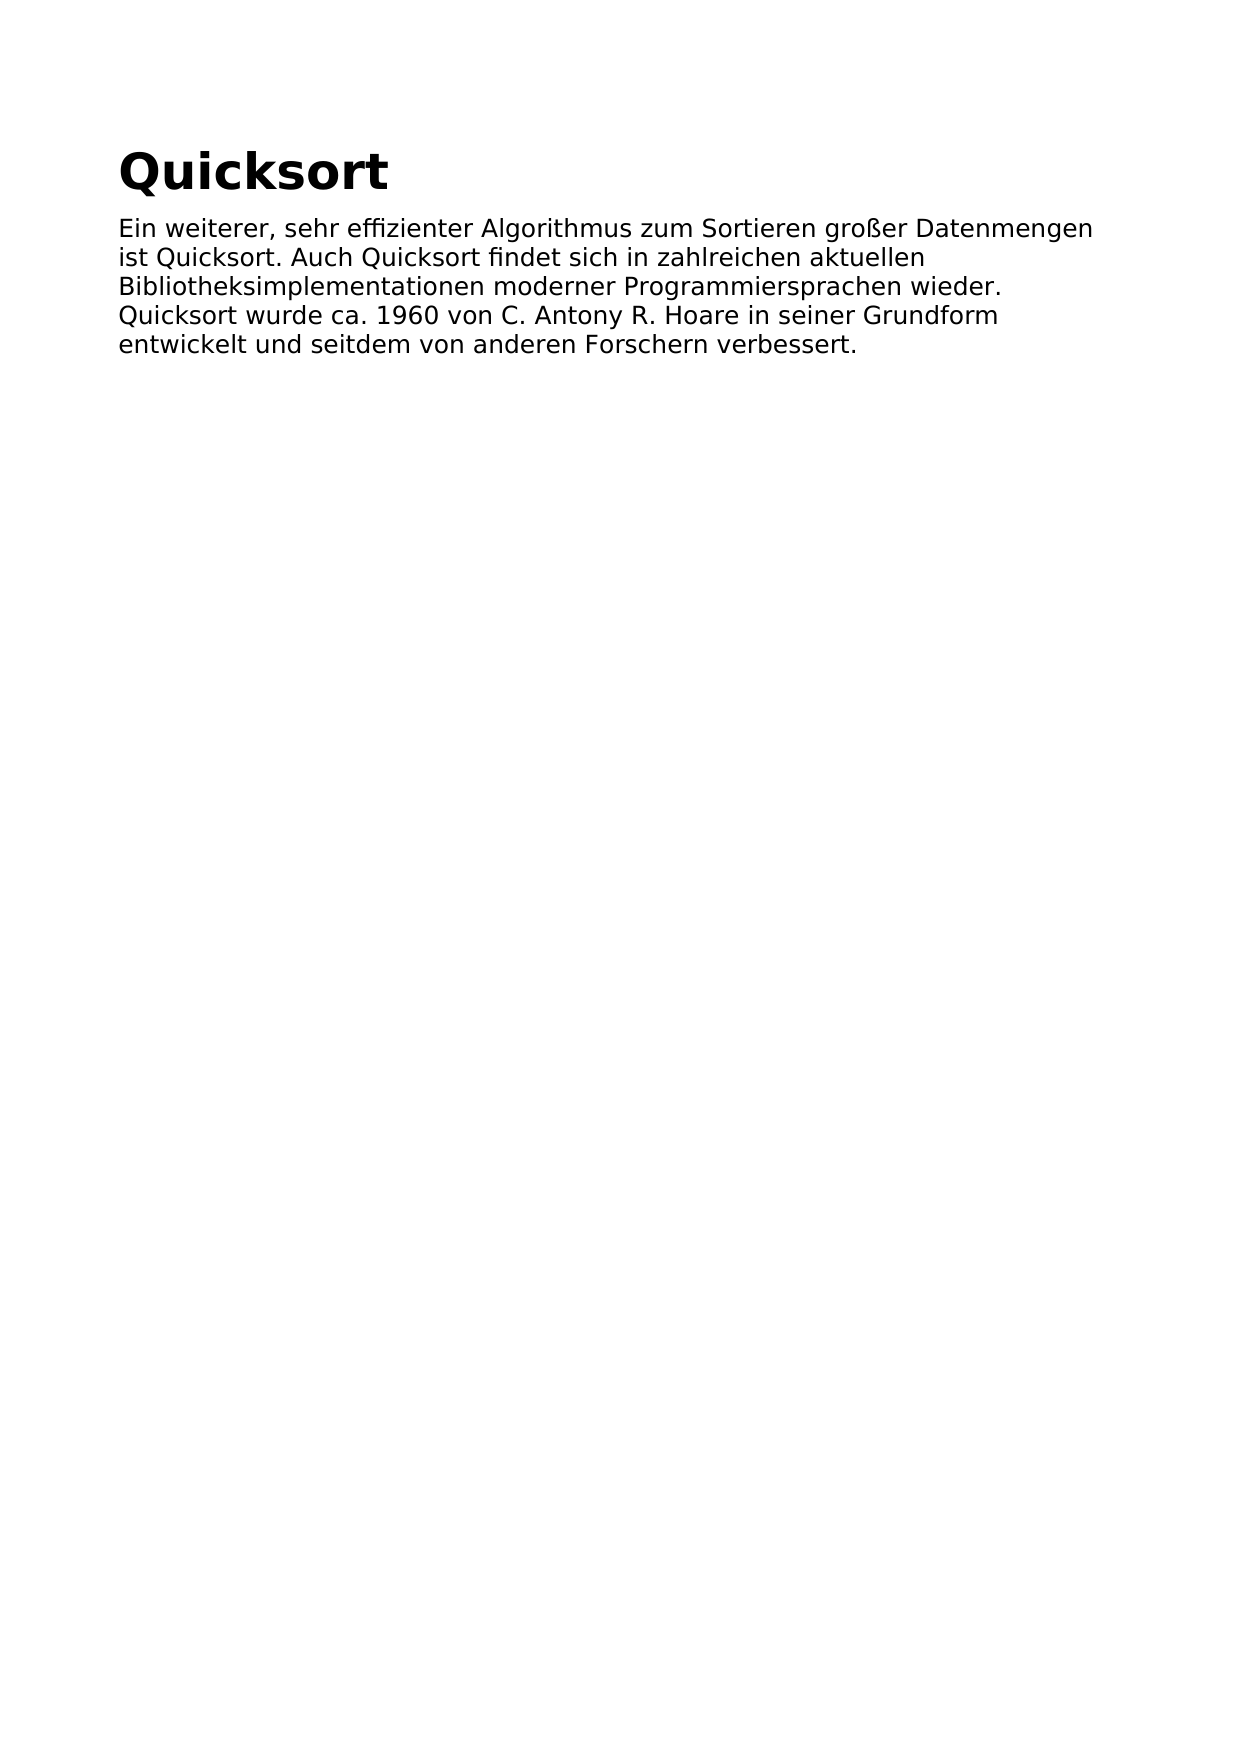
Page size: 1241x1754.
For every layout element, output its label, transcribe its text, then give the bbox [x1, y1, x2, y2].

subtitle Quicksort [118, 143, 1122, 201]
text Ein weiterer, sehr effizienter Algorithmus zum Sortieren großer Datenmengen ist Quicksort. Auch Quicksort findet sich in zahlreichen aktuellen Bibliotheksimplementationen moderner Programmiersprachen wieder. Quicksort wurde ca. 1960 von C. Antony R. Hoare in seiner Grundform entwickelt und seitdem von anderen Forschern verbessert. [118, 214, 1122, 360]
